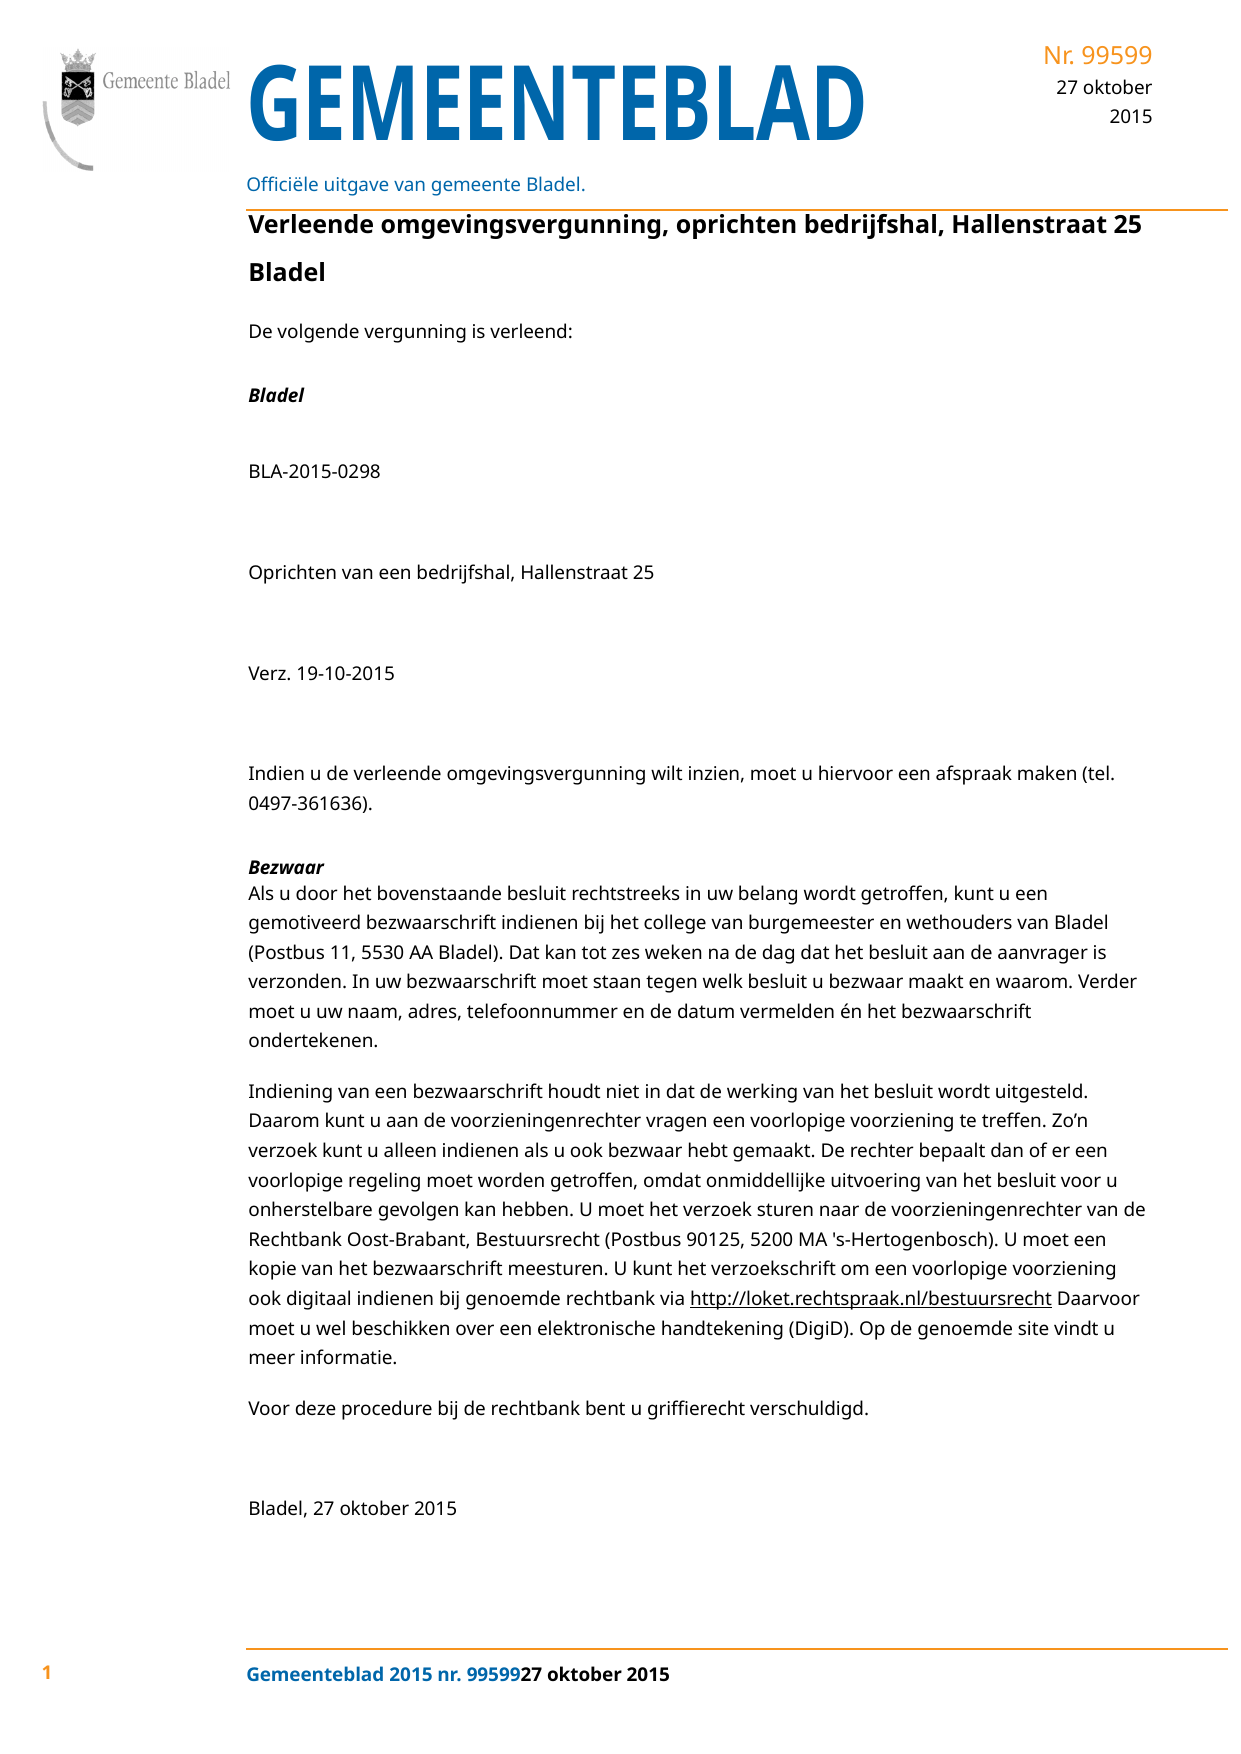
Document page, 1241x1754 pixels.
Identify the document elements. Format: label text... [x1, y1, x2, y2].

text Oprichten van een bedrijfshal, Hallenstraat 25 [248, 559, 1152, 584]
text Als u door het bovenstaande besluit rechtstreeks in uw belang wordt getroffen, kunt u een gemotiveerd bezwaarschrift indienen bij het college van burgemeester en wethouders van Bladel (Postbus 11, 5530 AA Bladel). Dat kan tot zes weken na de dag dat het besluit aan de aanvrager is verzonden. In uw bezwaarschrift moet staan tegen welk besluit u bezwaar maakt en waarom. Verder moet u uw naam, adres, telefoonnummer en de datum vermelden én het bezwaarschrift ondertekenen. [248, 880, 1152, 1053]
text De volgende vergunning is verleend: [248, 318, 1152, 344]
picture [41, 47, 231, 172]
text Voor deze procedure bij de rechtbank bent u griffierecht verschuldigd. [248, 1395, 1152, 1421]
text Indiening van een bezwaarschrift houdt niet in dat de werking van het besluit wordt uitgesteld. Daarom kunt u aan de voorzieningenrechter vragen een voorlopige voorziening te treffen. Zo’n verzoek kunt u alleen indienen als u ook bezwaar hebt gemaakt. De rechter bepaalt dan of er een voorlopige regeling moet worden getroffen, omdat onmiddellijke uitvoering van het besluit voor u onherstelbare gevolgen kan hebben. U moet het verzoek sturen naar de voorzieningenrechter van de Rechtbank Oost-Brabant, Bestuursrecht (Postbus 90125, 5200 MA 's-Hertogenbosch). U moet een kopie van het bezwaarschrift meesturen. U kunt het verzoekschrift om een voorlopige voorziening ook digitaal indienen bij genoemde rechtbank via http://loket.rechtspraak.nl/bestuursrecht Daarvoor moet u wel beschikken over een elektronische handtekening (DigiD). Op de genoemde site vindt u meer informatie. [248, 1078, 1152, 1370]
text Indien u de verleende omgevingsvergunning wilt inzien, moet u hiervoor een afspraak maken (tel. 0497-361636). [248, 761, 1152, 816]
text Verz. 19-10-2015 [248, 660, 1152, 685]
text Bezwaar [248, 854, 1152, 880]
text Verleende omgevingsvergunning, oprichten bedrijfshal, Hallenstraat 25 Bladel [248, 211, 1152, 288]
text BLA-2015-0298 [248, 458, 1152, 484]
text Bladel [248, 382, 1152, 408]
text Bladel, 27 oktober 2015 [248, 1496, 1152, 1521]
